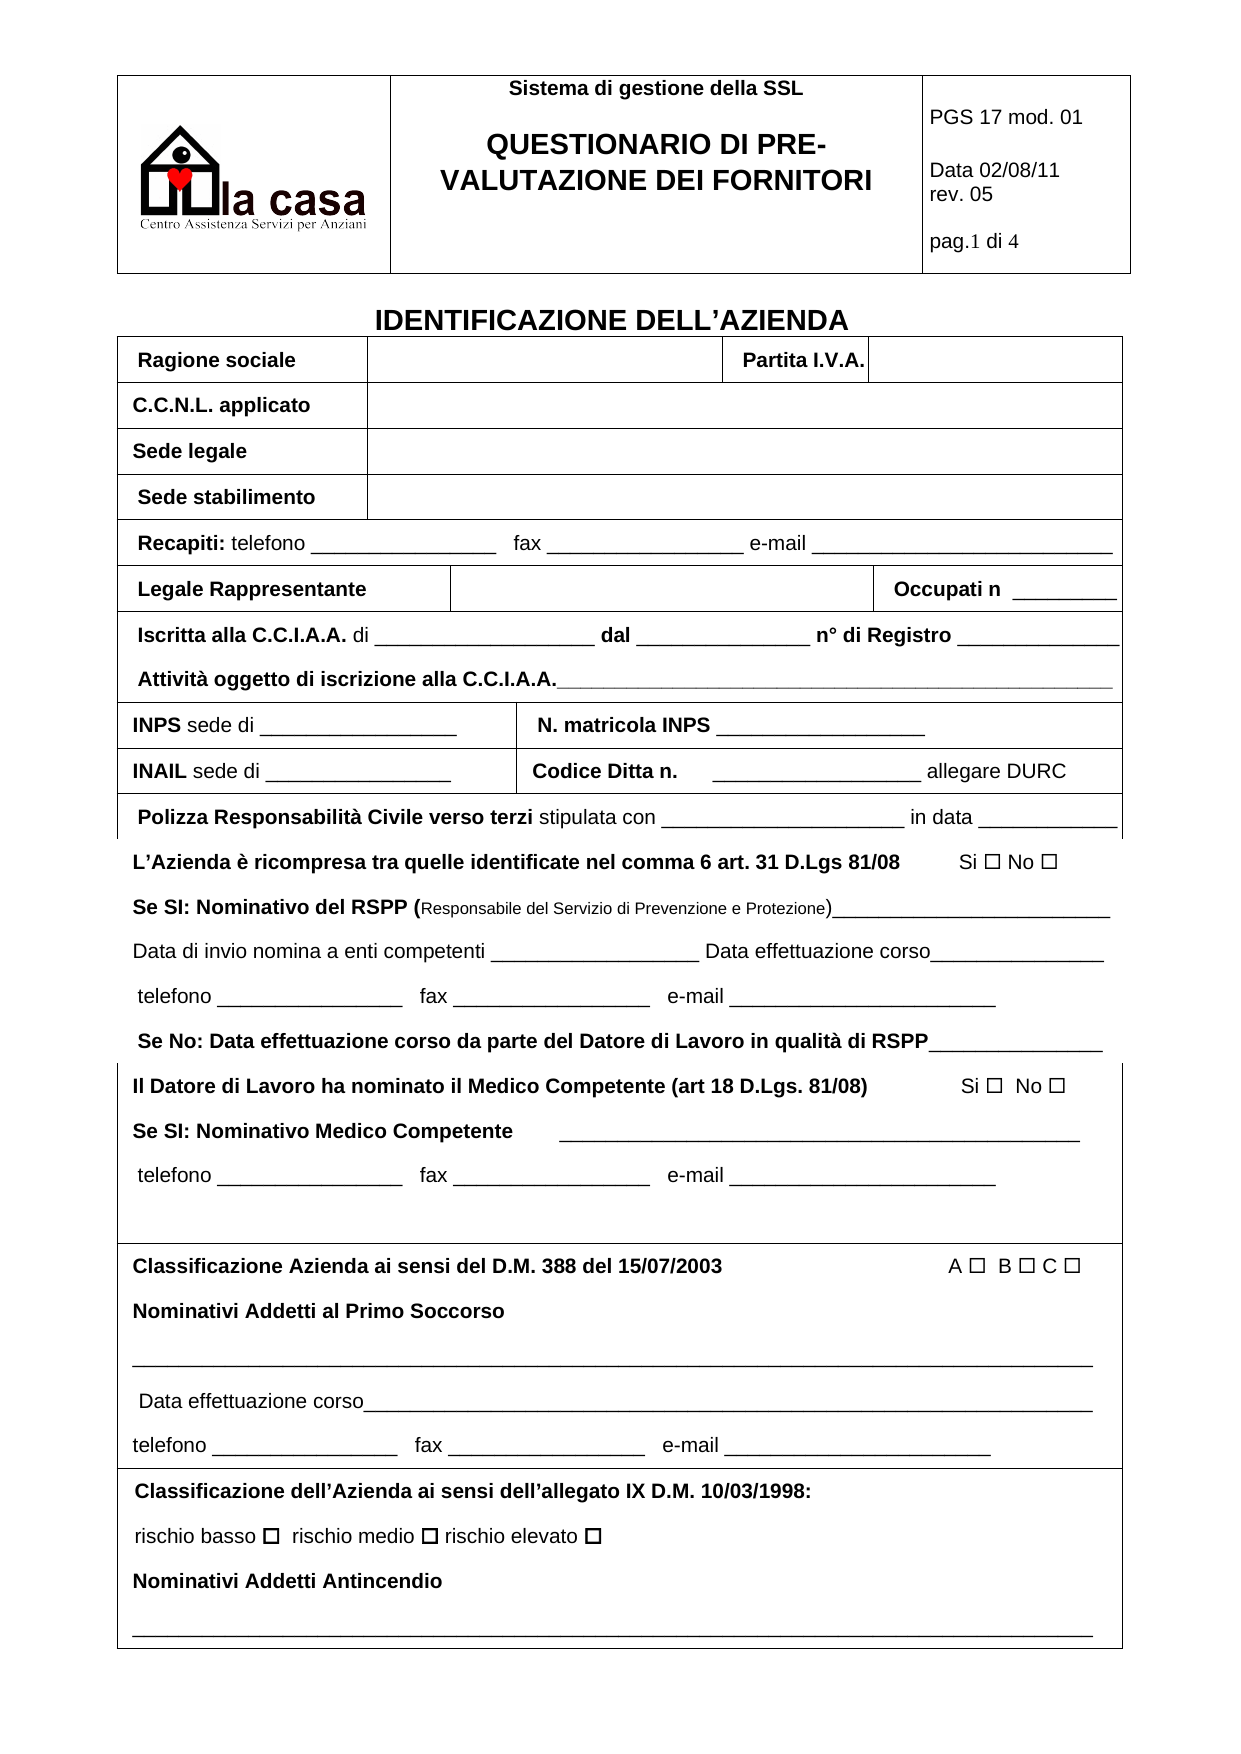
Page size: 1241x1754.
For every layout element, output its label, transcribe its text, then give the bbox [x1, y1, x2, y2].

table_cell Classificazione Azienda ai sensi del D.M. 388 del 15/07/2003 A  B  C  Nominativi Addetti al Primo Soccorso ___________________________________________________________________________________ Data effettuazione corso_______________________________________________________________ telefono ________________ fax _________________ e-mail _______________________ [118, 1244, 1122, 1468]
table_cell INAIL sede di ________________ [118, 749, 516, 793]
table_cell C.C.N.L. applicato [118, 383, 367, 428]
table_cell L’Azienda è ricompresa tra quelle identificate nel comma 6 art. 31 D.Lgs 81/08 Si  No  Se SI: Nominativo del RSPP (Responsabile del Servizio di Prevenzione e Protezione)________________________ Data di invio nomina a enti competenti __________________ Data effettuazione corso_______________ telefono ________________ fax _________________ e-mail _______________________ Se No: Data effettuazione corso da parte del Datore di Lavoro in qualità di RSPP_______________ [117, 839, 1122, 1063]
table_cell Il Datore di Lavoro ha nominato il Medico Competente (art 18 D.Lgs. 81/08) Si  No  Se SI: Nominativo Medico Competente _____________________________________________ telefono ________________ fax _________________ e-mail _______________________ [118, 1063, 1122, 1242]
table_cell Iscritta alla C.C.I.A.A. di ___________________ dal _______________ n° di Registro ______________ Attività oggetto di iscrizione alla C.C.I.A.A.________________________________________________ [118, 612, 1122, 702]
table_cell Codice Ditta n. __________________ allegare DURC [517, 749, 1122, 793]
table_cell Occupati n _________ [874, 566, 1122, 611]
text IDENTIFICAZIONE DELL’AZIENDA [118, 302, 1122, 336]
table_cell Sede stabilimento [118, 475, 367, 519]
table_cell [368, 429, 1122, 473]
table_cell INPS sede di _________________ [118, 703, 516, 747]
table_cell Classificazione dell’Azienda ai sensi dell’allegato IX D.M. 10/03/1998: rischio basso  rischio medio  rischio elevato  Nominativi Addetti Antincendio ___________________________________________________________________________________ [118, 1469, 1122, 1648]
table_cell [451, 566, 873, 611]
table_header [368, 337, 722, 382]
table_cell [368, 383, 1122, 428]
table_cell Recapiti: telefono ________________ fax _________________ e-mail __________________________ [118, 520, 1122, 565]
table_cell [368, 475, 1122, 519]
table_cell N. matricola INPS __________________ [517, 703, 1122, 747]
table_header Ragione sociale [118, 337, 367, 382]
table_header [869, 337, 1122, 382]
table_cell Polizza Responsabilità Civile verso terzi stipulata con _____________________ in data ____________ [118, 794, 1122, 839]
table_header Partita I.V.A. [723, 337, 868, 382]
table_cell Legale Rappresentante [118, 566, 450, 611]
table_cell Sede legale [118, 429, 367, 473]
